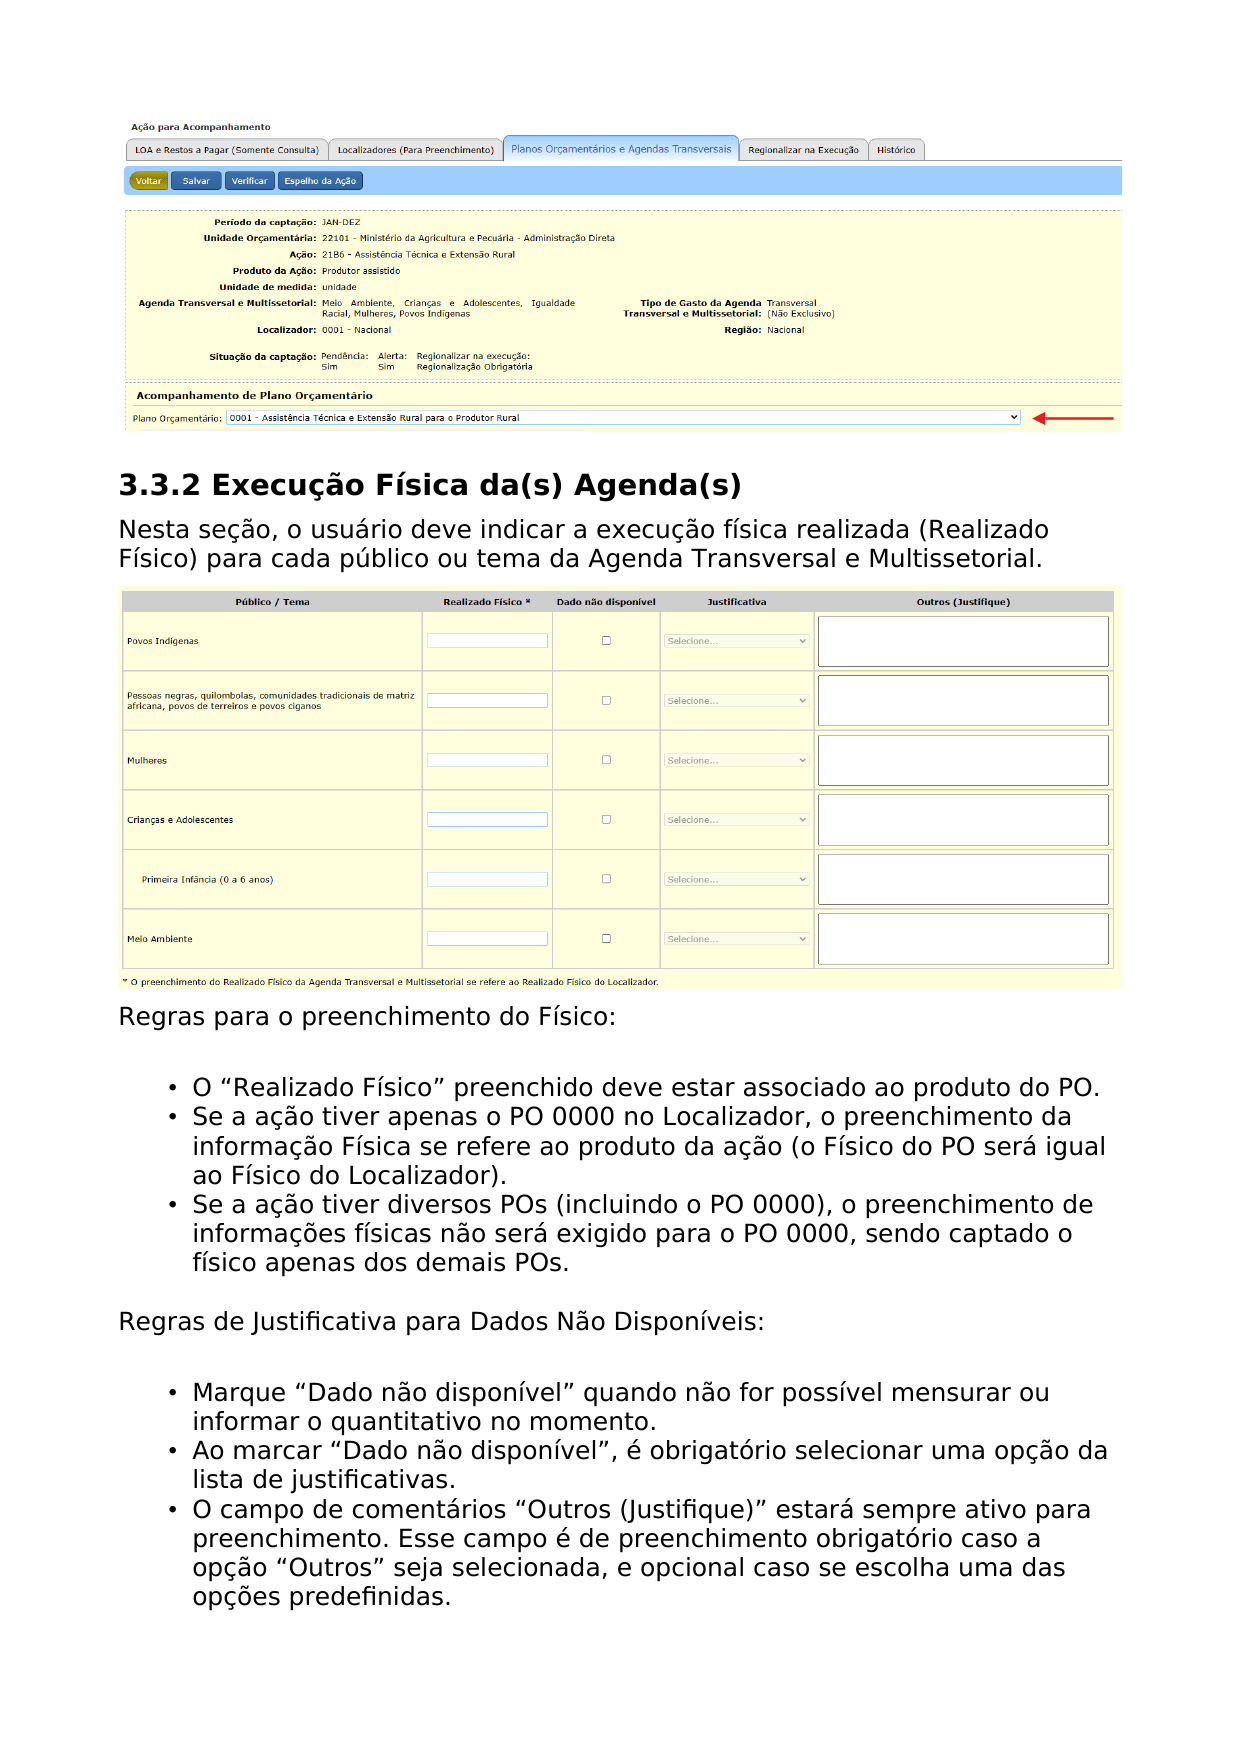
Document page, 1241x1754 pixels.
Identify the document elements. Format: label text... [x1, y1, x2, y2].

list Se a ação tiver diversos POs (incluindo o PO 0000), o preenchimento de informações físicas não será exigido para o PO 0000, sendo captado o físico apenas dos demais POs. [177, 1190, 1122, 1278]
text Regras para o preenchimento do Físico: [118, 1002, 1122, 1031]
picture [118, 585, 1123, 990]
text Regras de Justificativa para Dados Não Disponíveis: [118, 1307, 1122, 1336]
picture [118, 118, 1123, 431]
list Marque “Dado não disponível” quando não for possível mensurar ou informar o quantitativo no momento. [177, 1378, 1122, 1437]
text Nesta seção, o usuário deve indicar a execução física realizada (Realizado Físico) para cada público ou tema da Agenda Transversal e Multissetorial. [118, 515, 1122, 573]
list Ao marcar “Dado não disponível”, é obrigatório selecionar uma opção da lista de justificativas. [177, 1437, 1122, 1495]
list O “Realizado Físico” preenchido deve estar associado ao produto do PO. [177, 1073, 1122, 1103]
subtitle 3.3.2 Execução Física da(s) Agenda(s) [118, 468, 1122, 502]
list O campo de comentários “Outros (Justifique)” estará sempre ativo para preenchimento. Esse campo é de preenchimento obrigatório caso a opção “Outros” seja selecionada, e opcional caso se escolha uma das opções predefinidas. [177, 1495, 1122, 1612]
list Se a ação tiver apenas o PO 0000 no Localizador, o preenchimento da informação Física se refere ao produto da ação (o Físico do PO será igual ao Físico do Localizador). [177, 1103, 1122, 1190]
